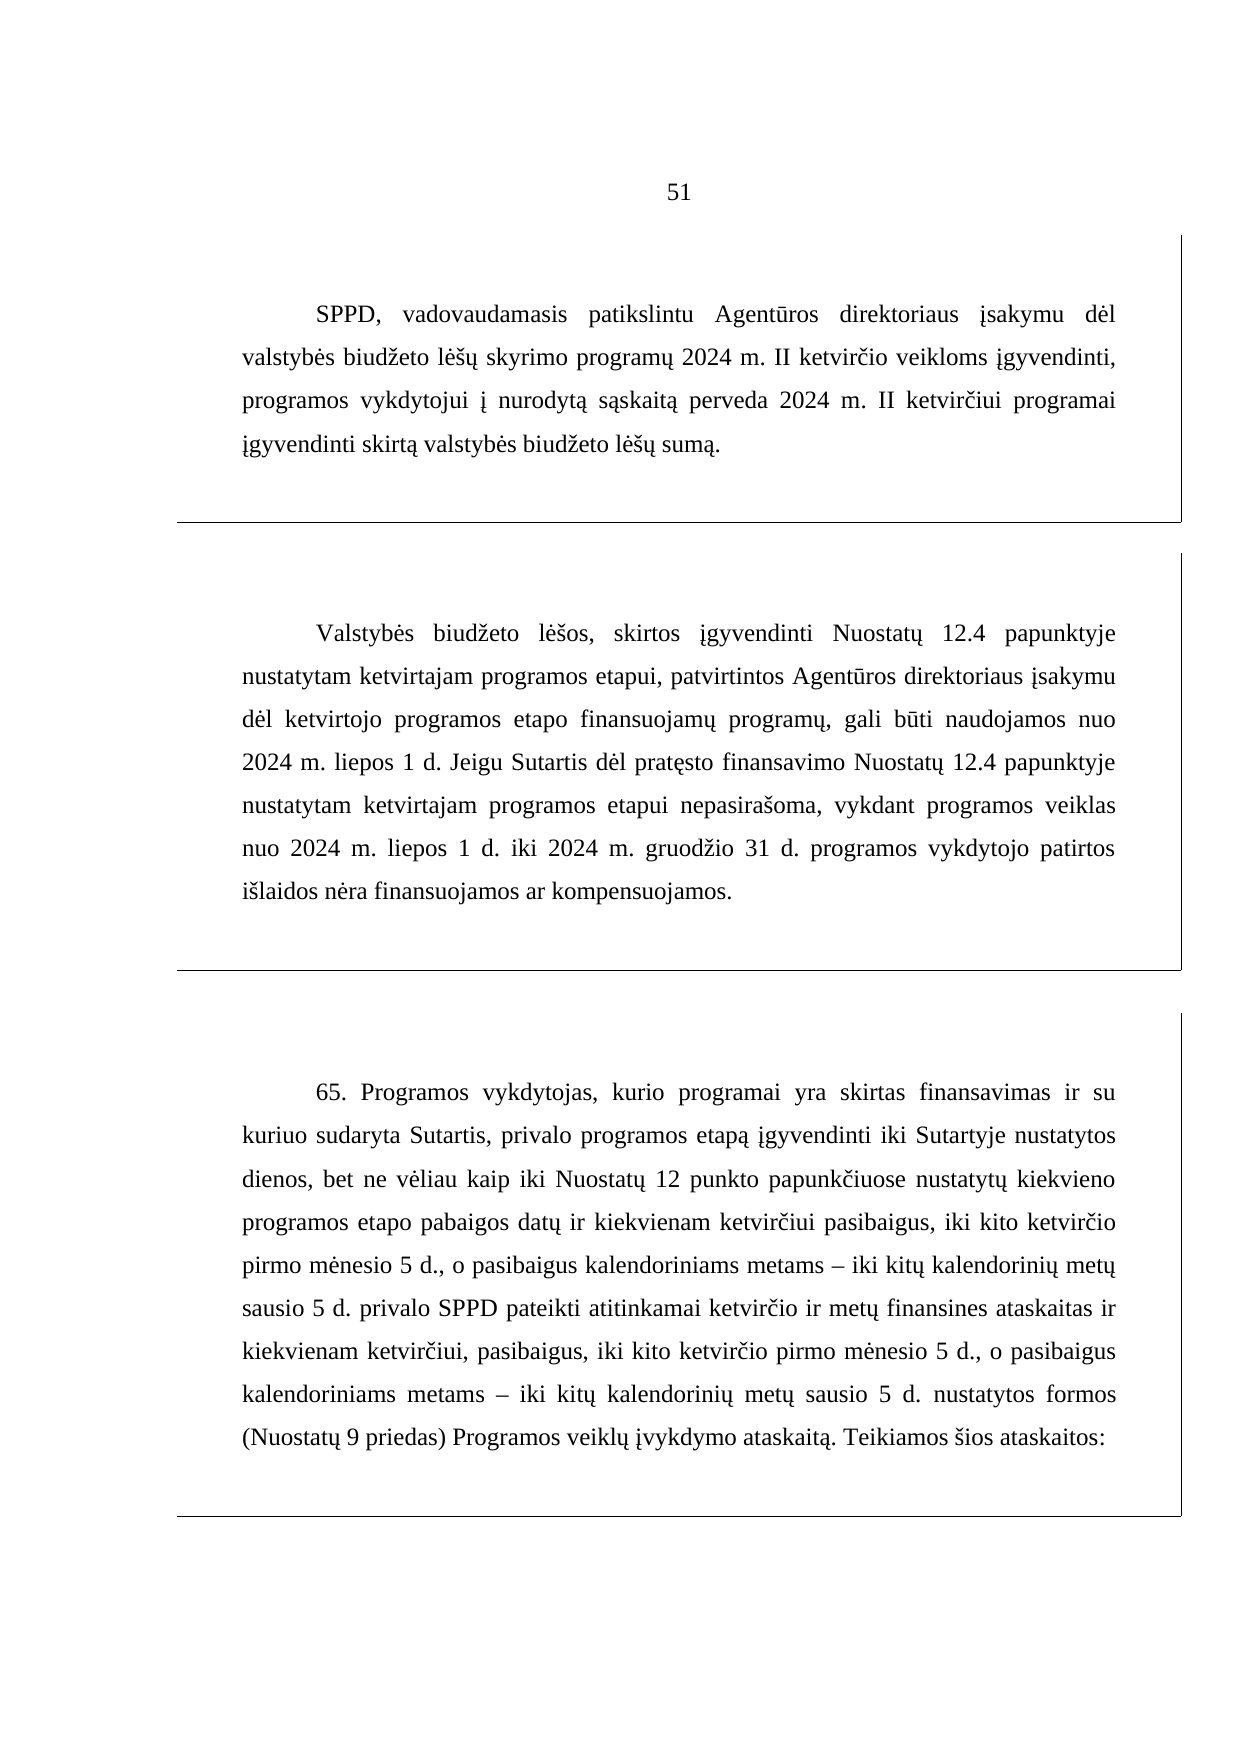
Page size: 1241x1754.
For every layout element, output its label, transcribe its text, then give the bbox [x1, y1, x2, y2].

text 65. Programos vykdytojas, kurio programai yra skirtas finansavimas ir su kuriuo sudaryta Sutartis, privalo programos etapą įgyvendinti iki Sutartyje nustatytos dienos, bet ne vėliau kaip iki Nuostatų 12 punkto papunkčiuose nustatytų kiekvieno programos etapo pabaigos datų ir kiekvienam ketvirčiui pasibaigus, iki kito ketvirčio pirmo mėnesio 5 d., o pasibaigus kalendoriniams metams – iki kitų kalendorinių metų sausio 5 d. privalo SPPD pateikti atitinkamai ketvirčio ir metų finansines ataskaitas ir kiekvienam ketvirčiui, pasibaigus, iki kito ketvirčio pirmo mėnesio 5 d., o pasibaigus kalendoriniams metams – iki kitų kalendorinių metų sausio 5 d. nustatytos formos (Nuostatų 9 priedas) Programos veiklų įvykdymo ataskaitą. Teikiamos šios ataskaitos: [177, 1013, 1181, 1516]
text Valstybės biudžeto lėšos, skirtos įgyvendinti Nuostatų 12.4 papunktyje nustatytam ketvirtajam programos etapui, patvirtintos Agentūros direktoriaus įsakymu dėl ketvirtojo programos etapo finansuojamų programų, gali būti naudojamos nuo 2024 m. liepos 1 d. Jeigu Sutartis dėl pratęsto finansavimo Nuostatų 12.4 papunktyje nustatytam ketvirtajam programos etapui nepasirašoma, vykdant programos veiklas nuo 2024 m. liepos 1 d. iki 2024 m. gruodžio 31 d. programos vykdytojo patirtos išlaidos nėra finansuojamos ar kompensuojamos. [177, 553, 1181, 970]
text SPPD, vadovaudamasis patikslintu Agentūros direktoriaus įsakymu dėl valstybės biudžeto lėšų skyrimo programų 2024 m. II ketvirčio veikloms įgyvendinti, programos vykdytojui į nurodytą sąskaitą perveda 2024 m. II ketvirčiui programai įgyvendinti skirtą valstybės biudžeto lėšų sumą. [177, 235, 1181, 522]
